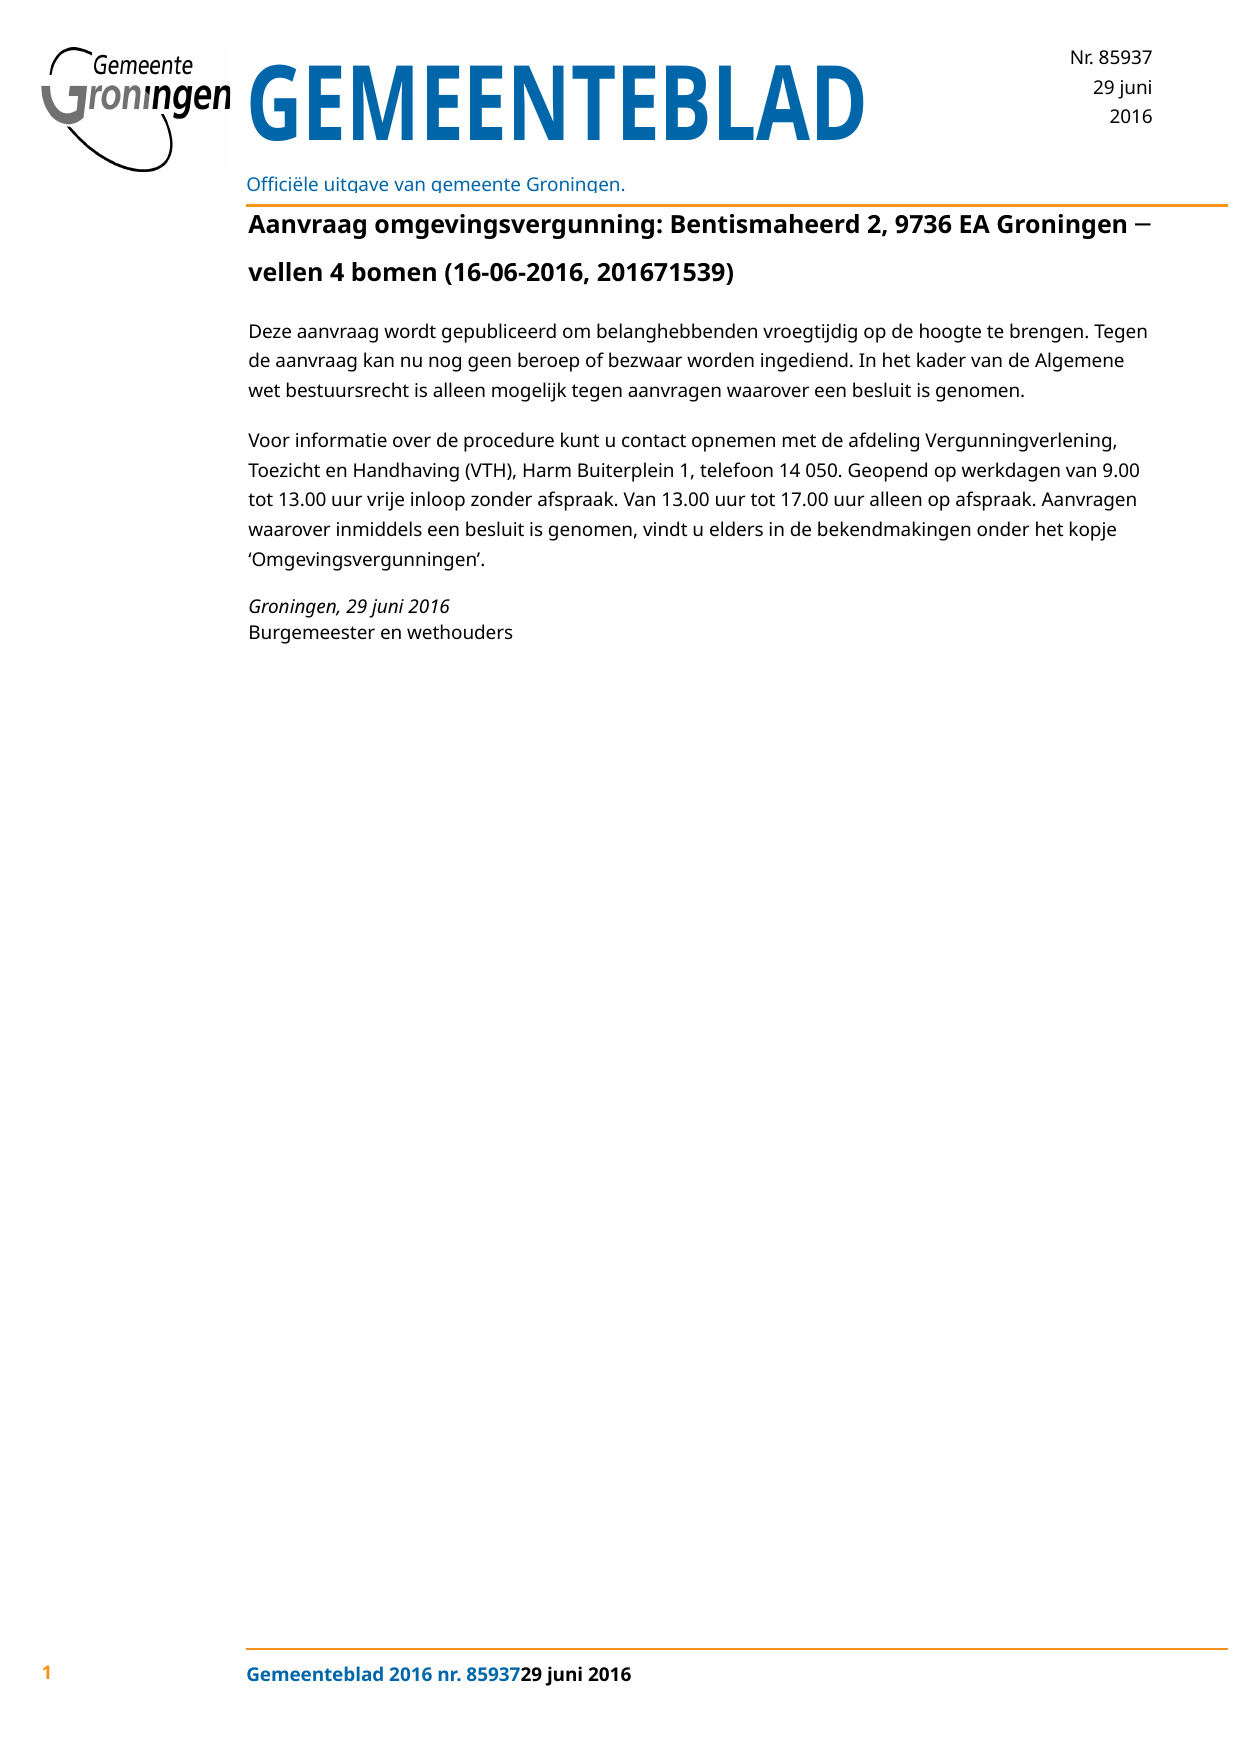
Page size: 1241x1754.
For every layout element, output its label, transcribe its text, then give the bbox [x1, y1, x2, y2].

text Voor informatie over de procedure kunt u contact opnemen met de afdeling Vergunningverlening, Toezicht en Handhaving (VTH), Harm Buiterplein 1, telefoon 14 050. Geopend op werkdagen van 9.00 tot 13.00 uur vrije inloop zonder afspraak. Van 13.00 uur tot 17.00 uur alleen op afspraak. Aanvragen waarover inmiddels een besluit is genomen, vindt u elders in de bekendmakingen onder het kopje ‘Omgevingsvergunningen’. [248, 427, 1152, 572]
picture [41, 47, 231, 172]
text Groningen, 29 juni 2016 [248, 594, 1152, 619]
text Deze aanvraag wordt gepubliceerd om belanghebbenden vroegtijdig op de hoogte te brengen. Tegen de aanvraag kan nu nog geen beroep of bezwaar worden ingediend. In het kader van de Algemene wet bestuursrecht is alleen mogelijk tegen aanvragen waarover een besluit is genomen. [248, 318, 1152, 403]
text Burgemeester en wethouders [248, 619, 1152, 645]
text Aanvraag omgevingsvergunning: Bentismaheerd 2, 9736 EA Groningen ─ vellen 4 bomen (16-06-2016, 201671539) [248, 207, 1152, 288]
